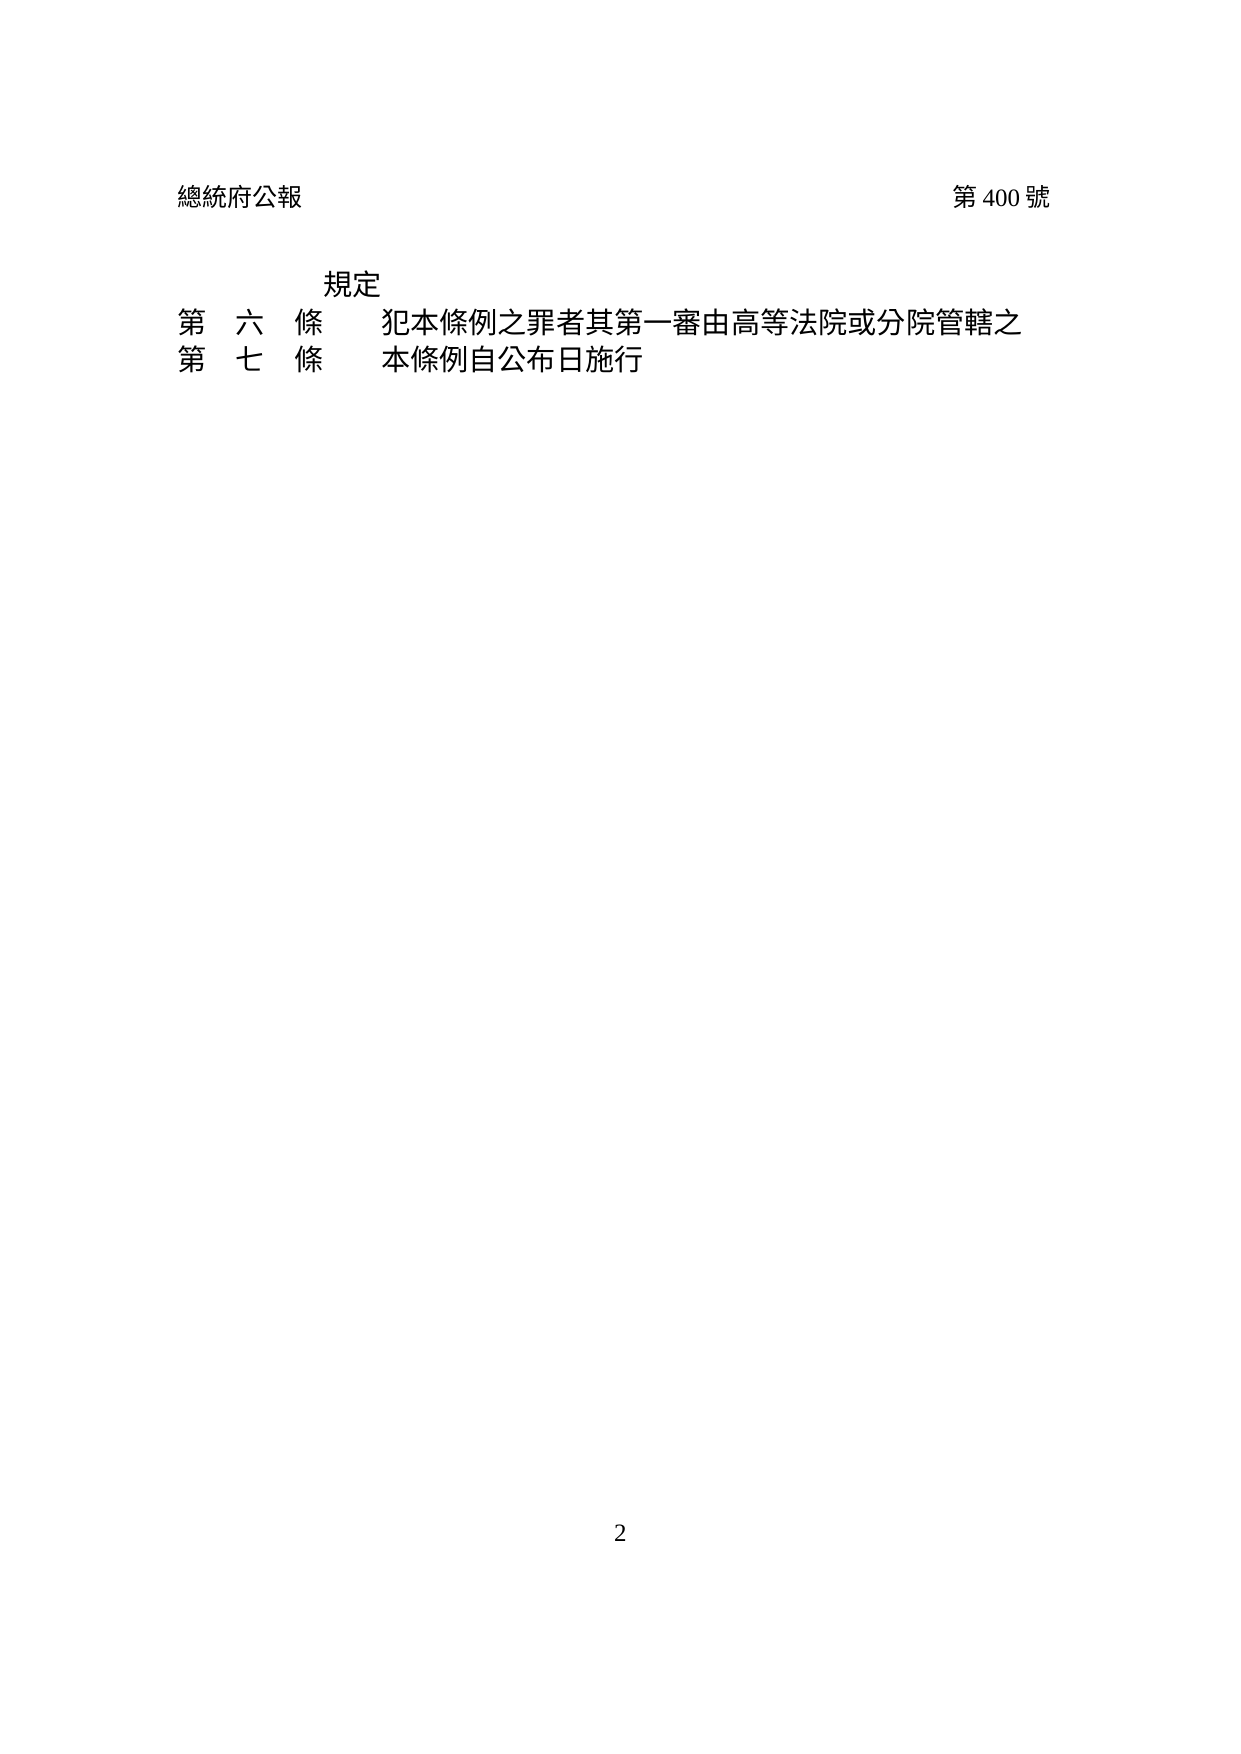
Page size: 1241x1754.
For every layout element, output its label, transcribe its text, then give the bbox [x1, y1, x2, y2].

text 規定 [177, 266, 1063, 303]
text 第 六 條 犯本條例之罪者其第一審由高等法院或分院管轄之 [177, 303, 1063, 341]
text 第 七 條 本條例自公布日施行 [177, 341, 1063, 378]
